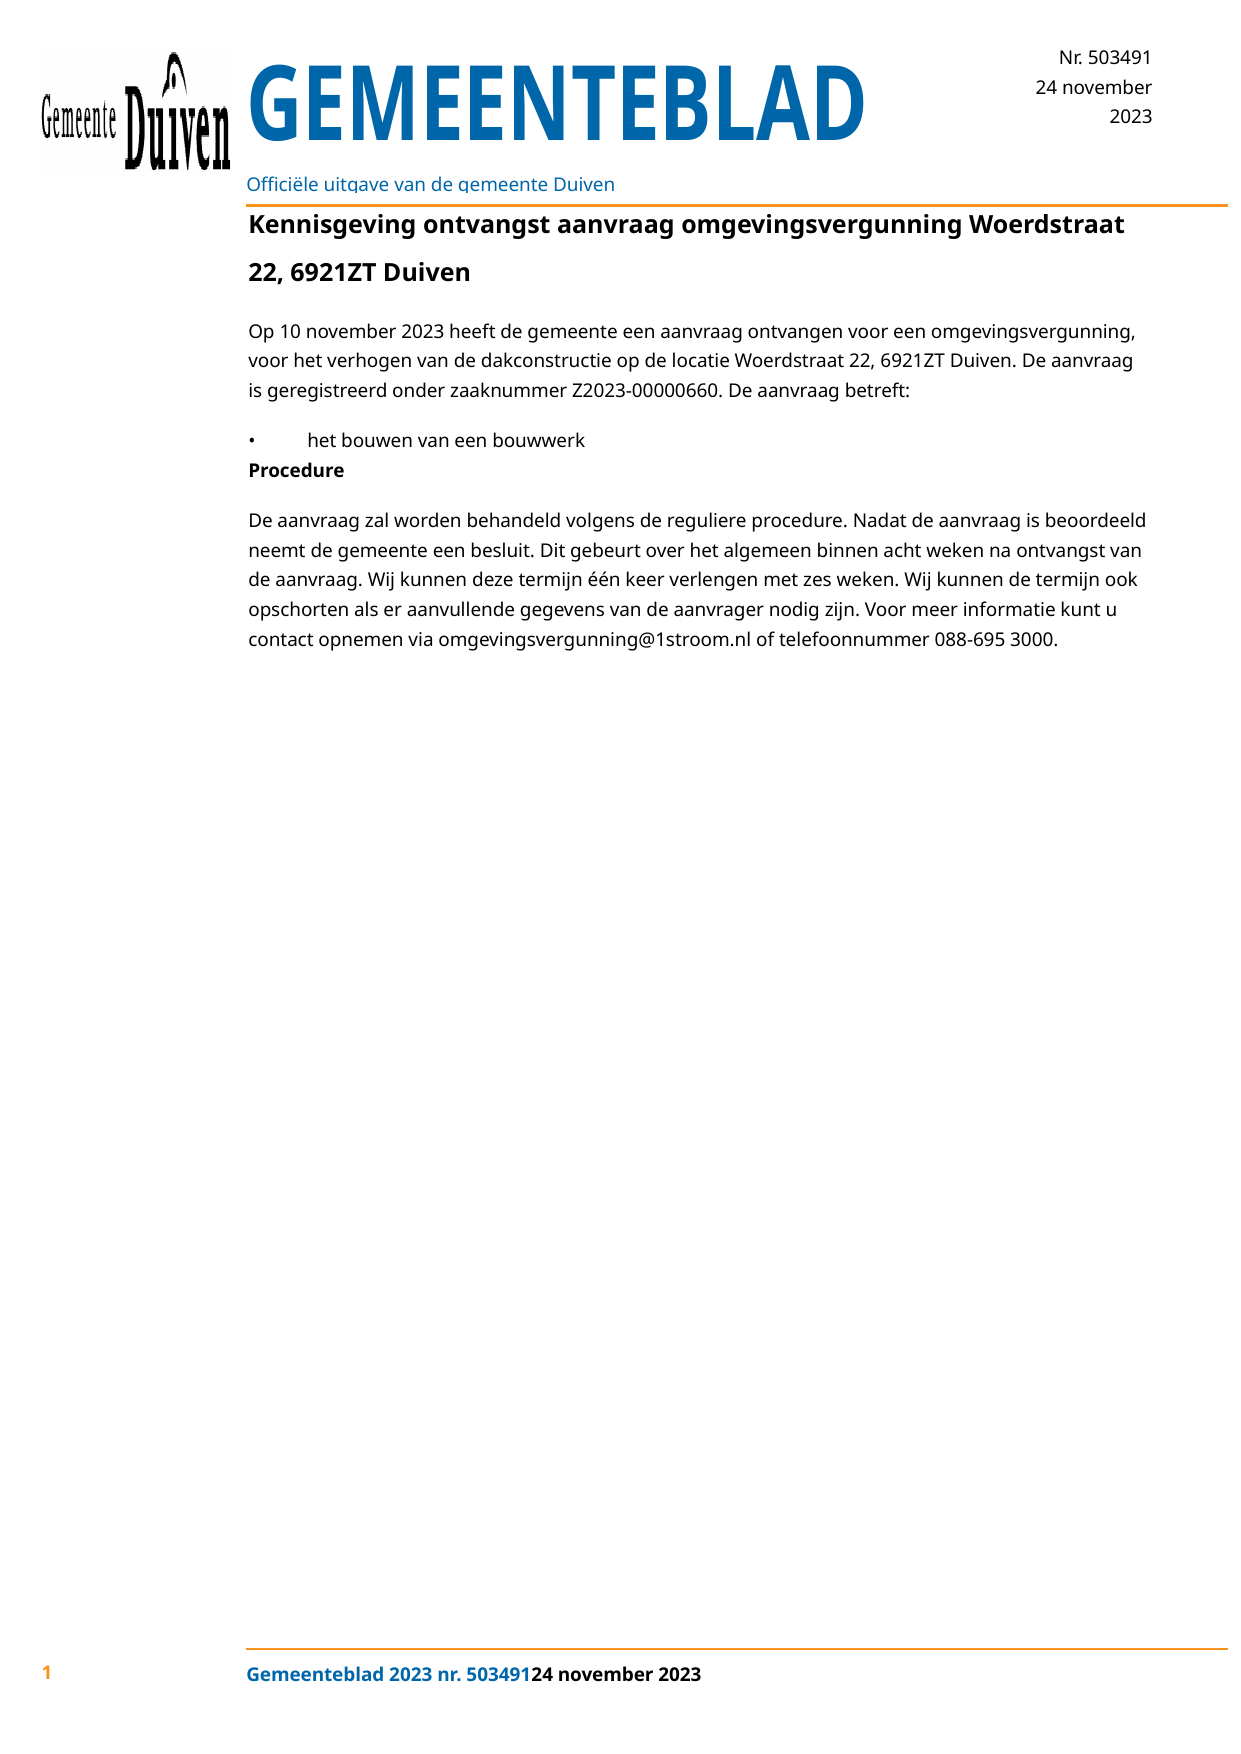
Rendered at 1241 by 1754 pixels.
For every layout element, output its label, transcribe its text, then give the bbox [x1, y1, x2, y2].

text De aanvraag zal worden behandeld volgens de reguliere procedure. Nadat de aanvraag is beoordeeld neemt de gemeente een besluit. Dit gebeurt over het algemeen binnen acht weken na ontvangst van de aanvraag. Wij kunnen deze termijn één keer verlengen met zes weken. Wij kunnen de termijn ook opschorten als er aanvullende gegevens van de aanvrager nodig zijn. Voor meer informatie kunt u contact opnemen via omgevingsvergunning@1stroom.nl of telefoonnummer 088-695 3000. [248, 507, 1152, 652]
list het bouwen van een bouwwerk [248, 427, 1152, 453]
text Kennisgeving ontvangst aanvraag omgevingsvergunning Woerdstraat 22, 6921ZT Duiven [248, 207, 1152, 288]
picture [41, 47, 231, 172]
text Op 10 november 2023 heeft de gemeente een aanvraag ontvangen voor een omgevingsvergunning, voor het verhogen van de dakconstructie op de locatie Woerdstraat 22, 6921ZT Duiven. De aanvraag is geregistreerd onder zaaknummer Z2023-00000660. De aanvraag betreft: [248, 318, 1152, 403]
text Procedure [248, 457, 1152, 483]
